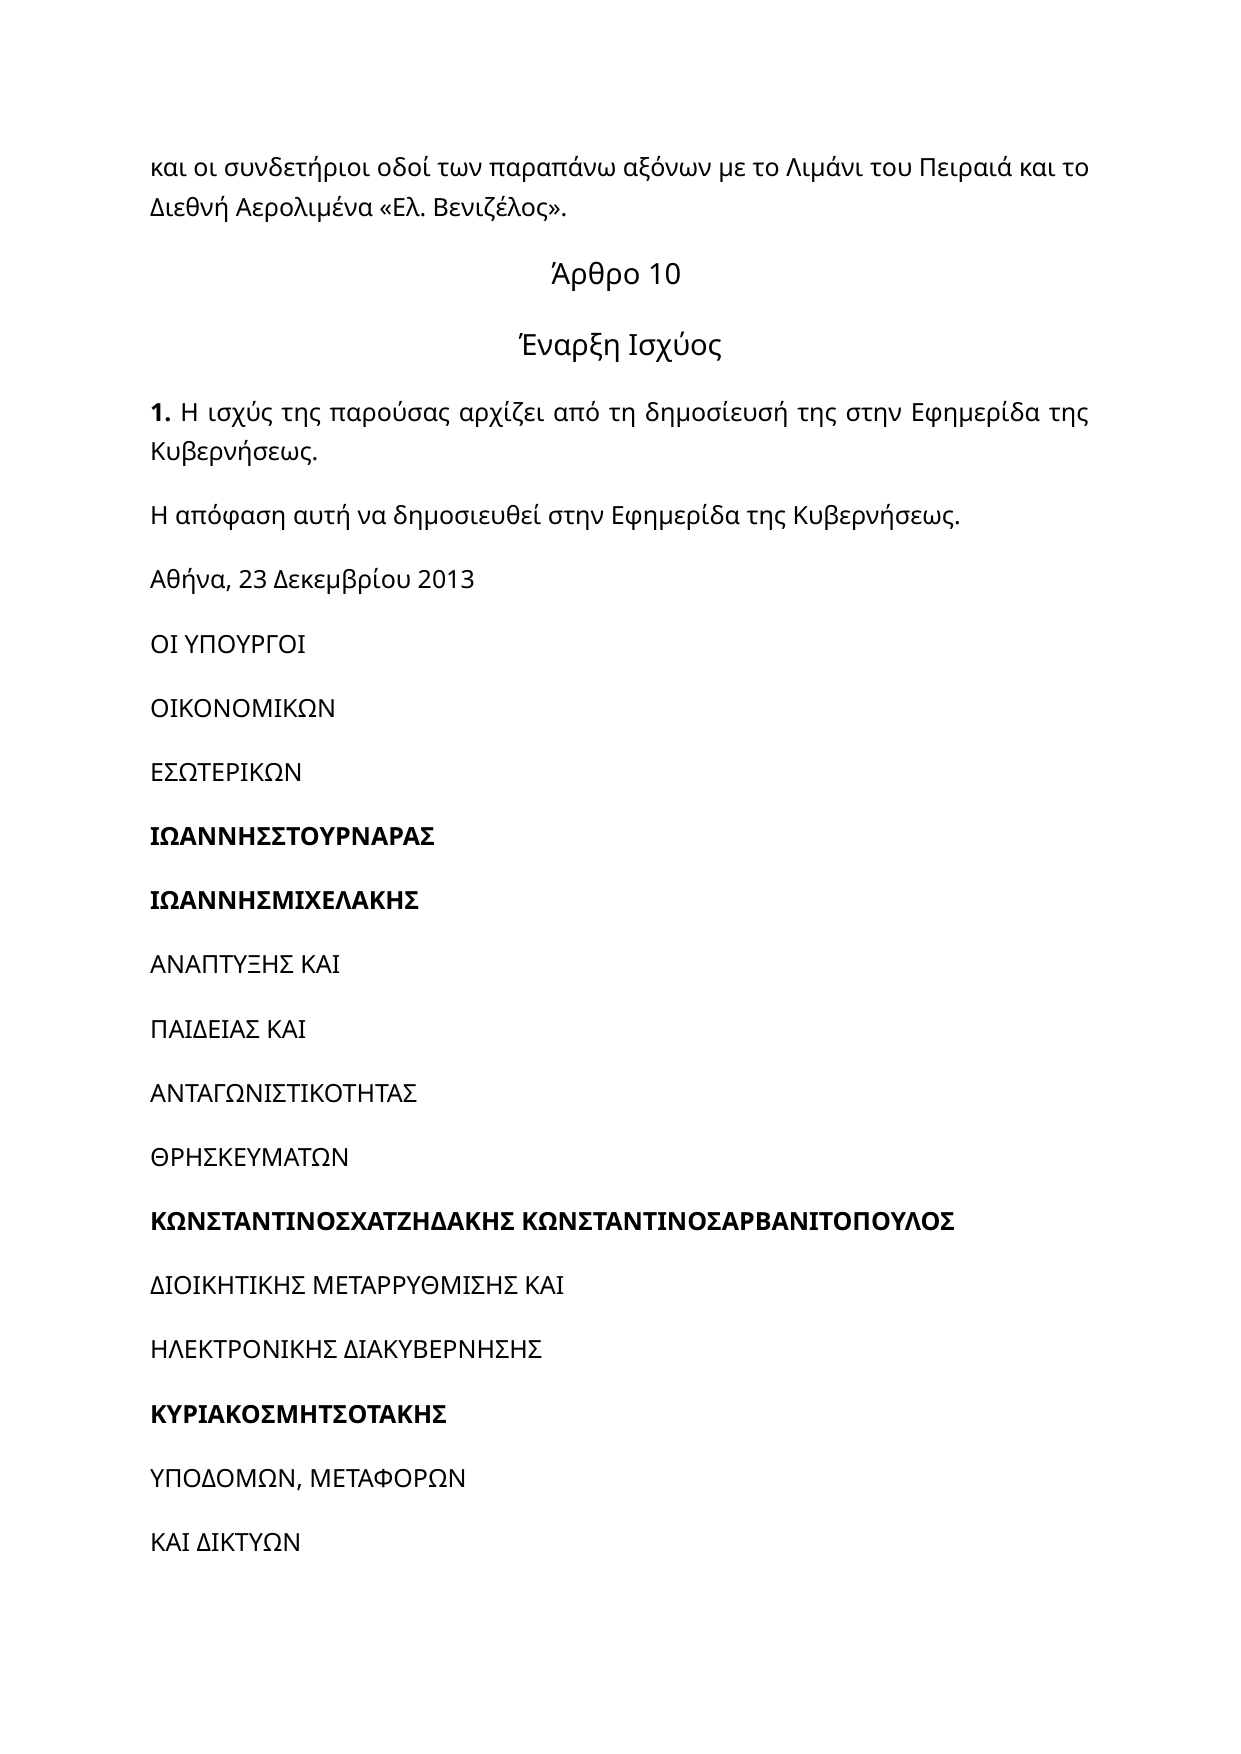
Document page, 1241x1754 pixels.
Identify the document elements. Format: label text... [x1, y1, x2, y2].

text ΥΠΟΔΟΜΩΝ, ΜΕΤΑΦΟΡΩΝ [150, 1460, 1090, 1494]
subtitle Έναρξη Ισχύος [150, 324, 1090, 364]
text ΚΑΙ ΔΙΚΤΥΩΝ [150, 1524, 1090, 1559]
text ΔΙΟΙΚΗΤΙΚΗΣ ΜΕΤΑΡΡΥΘΜΙΣΗΣ ΚΑΙ [150, 1268, 1090, 1302]
text Αθήνα, 23 Δεκεμβρίου 2013 [150, 562, 1090, 596]
text ΗΛΕΚΤΡΟΝΙΚΗΣ ΔΙΑΚΥΒΕΡΝΗΣΗΣ [150, 1332, 1090, 1366]
text ΠΑΙΔΕΙΑΣ ΚΑΙ [150, 1011, 1090, 1045]
text ΕΣΩΤΕΡΙΚΩΝ [150, 754, 1090, 789]
text Η απόφαση αυτή να δημοσιευθεί στην Εφημερίδα της Κυβερνήσεως. [150, 498, 1090, 532]
text ΚΥΡΙΑΚΟΣΜΗΤΣΟΤΑΚΗΣ [150, 1396, 1090, 1430]
text ΚΩΝΣΤΑΝΤΙΝΟΣΧΑΤΖΗΔΑΚΗΣ ΚΩΝΣΤΑΝΤΙΝΟΣΑΡΒΑΝΙΤΟΠΟΥΛΟΣ [150, 1204, 1090, 1238]
text ΟΙΚΟΝΟΜΙΚΩΝ [150, 690, 1090, 724]
text και οι συνδετήριοι οδοί των παραπάνω αξόνων με το Λιμάνι του Πειραιά και το Διεθνή Αερολιμένα «Ελ. Βενιζέλος». [150, 150, 1090, 223]
subtitle Άρθρο 10 [150, 253, 1090, 293]
text ΙΩΑΝΝΗΣΜΙΧΕΛΑΚΗΣ [150, 883, 1090, 917]
text ΟΙ ΥΠΟΥΡΓΟΙ [150, 626, 1090, 660]
text ΙΩΑΝΝΗΣΣΤΟΥΡΝΑΡΑΣ [150, 819, 1090, 853]
text 1. Η ισχύς της παρούσας αρχίζει από τη δημοσίευσή της στην Εφημερίδα της Κυβερνήσεως. [150, 394, 1090, 468]
text ΘΡΗΣΚΕΥΜΑΤΩΝ [150, 1139, 1090, 1174]
text ΑΝΑΠΤΥΞΗΣ ΚΑΙ [150, 947, 1090, 981]
text ΑΝΤΑΓΩΝΙΣΤΙΚΟΤΗΤΑΣ [150, 1075, 1090, 1109]
